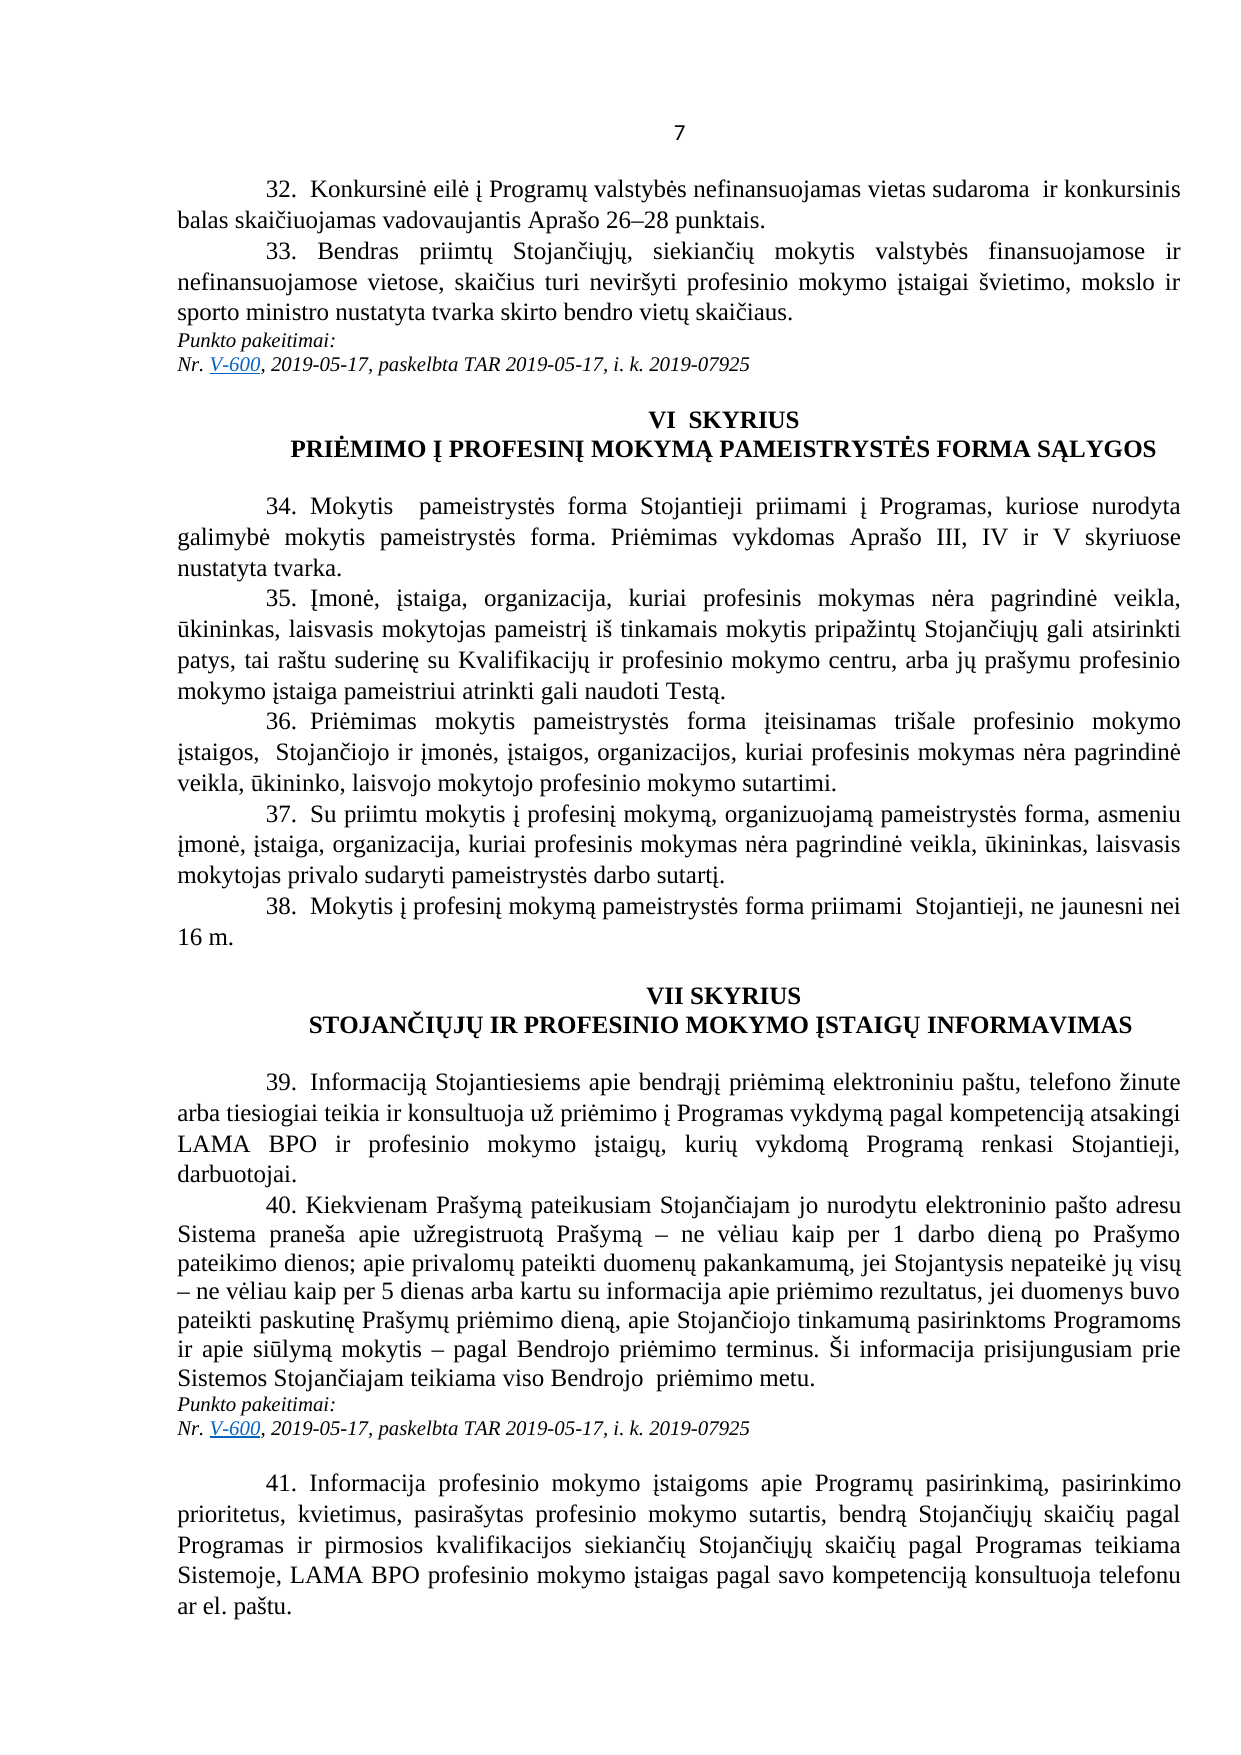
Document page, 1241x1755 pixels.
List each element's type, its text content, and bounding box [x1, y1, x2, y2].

text PRIĖMIMO Į PROFESINĮ MOKYMĄ PAMEISTRYSTĖS FORMA SĄLYGOS [177, 434, 1182, 463]
text Nr. V-600, 2019-05-17, paskelbta TAR 2019-05-17, i. k. 2019-07925 [177, 352, 1182, 376]
text 37. Su priimtu mokytis į profesinį mokymą, organizuojamą pameistrystės forma, asmeniu įmonė, įstaiga, organizacija, kuriai profesinis mokymas nėra pagrindinė veikla, ūkininkas, laisvasis mokytojas privalo sudaryti pameistrystės darbo sutartį. [177, 799, 1182, 889]
text 34. Mokytis pameistrystės forma Stojantieji priimami į Programas, kuriose nurodyta galimybė mokytis pameistrystės forma. Priėmimas vykdomas Aprašo III, IV ir V skyriuose nustatyta tvarka. [177, 491, 1182, 582]
text Punkto pakeitimai: [177, 1391, 1182, 1416]
text 32. Konkursinė eilė į Programų valstybės nefinansuojamas vietas sudaroma ir konkursinis balas skaičiuojamas vadovaujantis Aprašo 26–28 punktais. [177, 174, 1182, 234]
text 40. Kiekvienam Prašymą pateikusiam Stojančiajam jo nurodytu elektroninio pašto adresu Sistema praneša apie užregistruotą Prašymą – ne vėliau kaip per 1 darbo dieną po Prašymo pateikimo dienos; apie privalomų pateikti duomenų pakankamumą, jei Stojantysis nepateikė jų visų – ne vėliau kaip per 5 dienas arba kartu su informacija apie priėmimo rezultatus, jei duomenys buvo pateikti paskutinę Prašymų priėmimo dieną, apie Stojančiojo tinkamumą pasirinktoms Programoms ir apie siūlymą mokytis – pagal Bendrojo priėmimo terminus. Ši informacija prisijungusiam prie Sistemos Stojančiajam teikiama viso Bendrojo priėmimo metu. [177, 1190, 1182, 1391]
text 41. Informacija profesinio mokymo įstaigoms apie Programų pasirinkimą, pasirinkimo prioritetus, kvietimus, pasirašytas profesinio mokymo sutartis, bendrą Stojančiųjų skaičių pagal Programas ir pirmosios kvalifikacijos siekiančių Stojančiųjų skaičių pagal Programas teikiama Sistemoje, LAMA BPO profesinio mokymo įstaigas pagal savo kompetenciją konsultuoja telefonu ar el. paštu. [177, 1468, 1182, 1620]
text Nr. V-600, 2019-05-17, paskelbta TAR 2019-05-17, i. k. 2019-07925 [177, 1416, 1182, 1439]
text 39. Informaciją Stojantiesiems apie bendrąjį priėmimą elektroniniu paštu, telefono žinute arba tiesiogiai teikia ir konsultuoja už priėmimo į Programas vykdymą pagal kompetenciją atsakingi LAMA BPO ir profesinio mokymo įstaigų, kurių vykdomą Programą renkasi Stojantieji, darbuotojai. [177, 1067, 1182, 1188]
text VI SKYRIUS [177, 405, 1182, 434]
text VII SKYRIUS [177, 981, 1182, 1010]
text 36. Priėmimas mokytis pameistrystės forma įteisinamas trišale profesinio mokymo įstaigos, Stojančiojo ir įmonės, įstaigos, organizacijos, kuriai profesinis mokymas nėra pagrindinė veikla, ūkininko, laisvojo mokytojo profesinio mokymo sutartimi. [177, 706, 1182, 797]
text 35. Įmonė, įstaiga, organizacija, kuriai profesinis mokymas nėra pagrindinė veikla, ūkininkas, laisvasis mokytojas pameistrį iš tinkamais mokytis pripažintų Stojančiųjų gali atsirinkti patys, tai raštu suderinę su Kvalifikacijų ir profesinio mokymo centru, arba jų prašymu profesinio mokymo įstaiga pameistriui atrinkti gali naudoti Testą. [177, 583, 1182, 704]
text 33. Bendras priimtų Stojančiųjų, siekiančių mokytis valstybės finansuojamose ir nefinansuojamose vietose, skaičius turi neviršyti profesinio mokymo įstaigai švietimo, mokslo ir sporto ministro nustatyta tvarka skirto bendro vietų skaičiaus. [177, 236, 1182, 326]
text 38. Mokytis į profesinį mokymą pameistrystės forma priimami Stojantieji, ne jaunesni nei 16 m. [177, 891, 1182, 950]
text STOJANČIŲJŲ IR PROFESINIO MOKYMO ĮSTAIGŲ INFORMAVIMAS [177, 1010, 1182, 1038]
text Punkto pakeitimai: [177, 328, 1182, 352]
